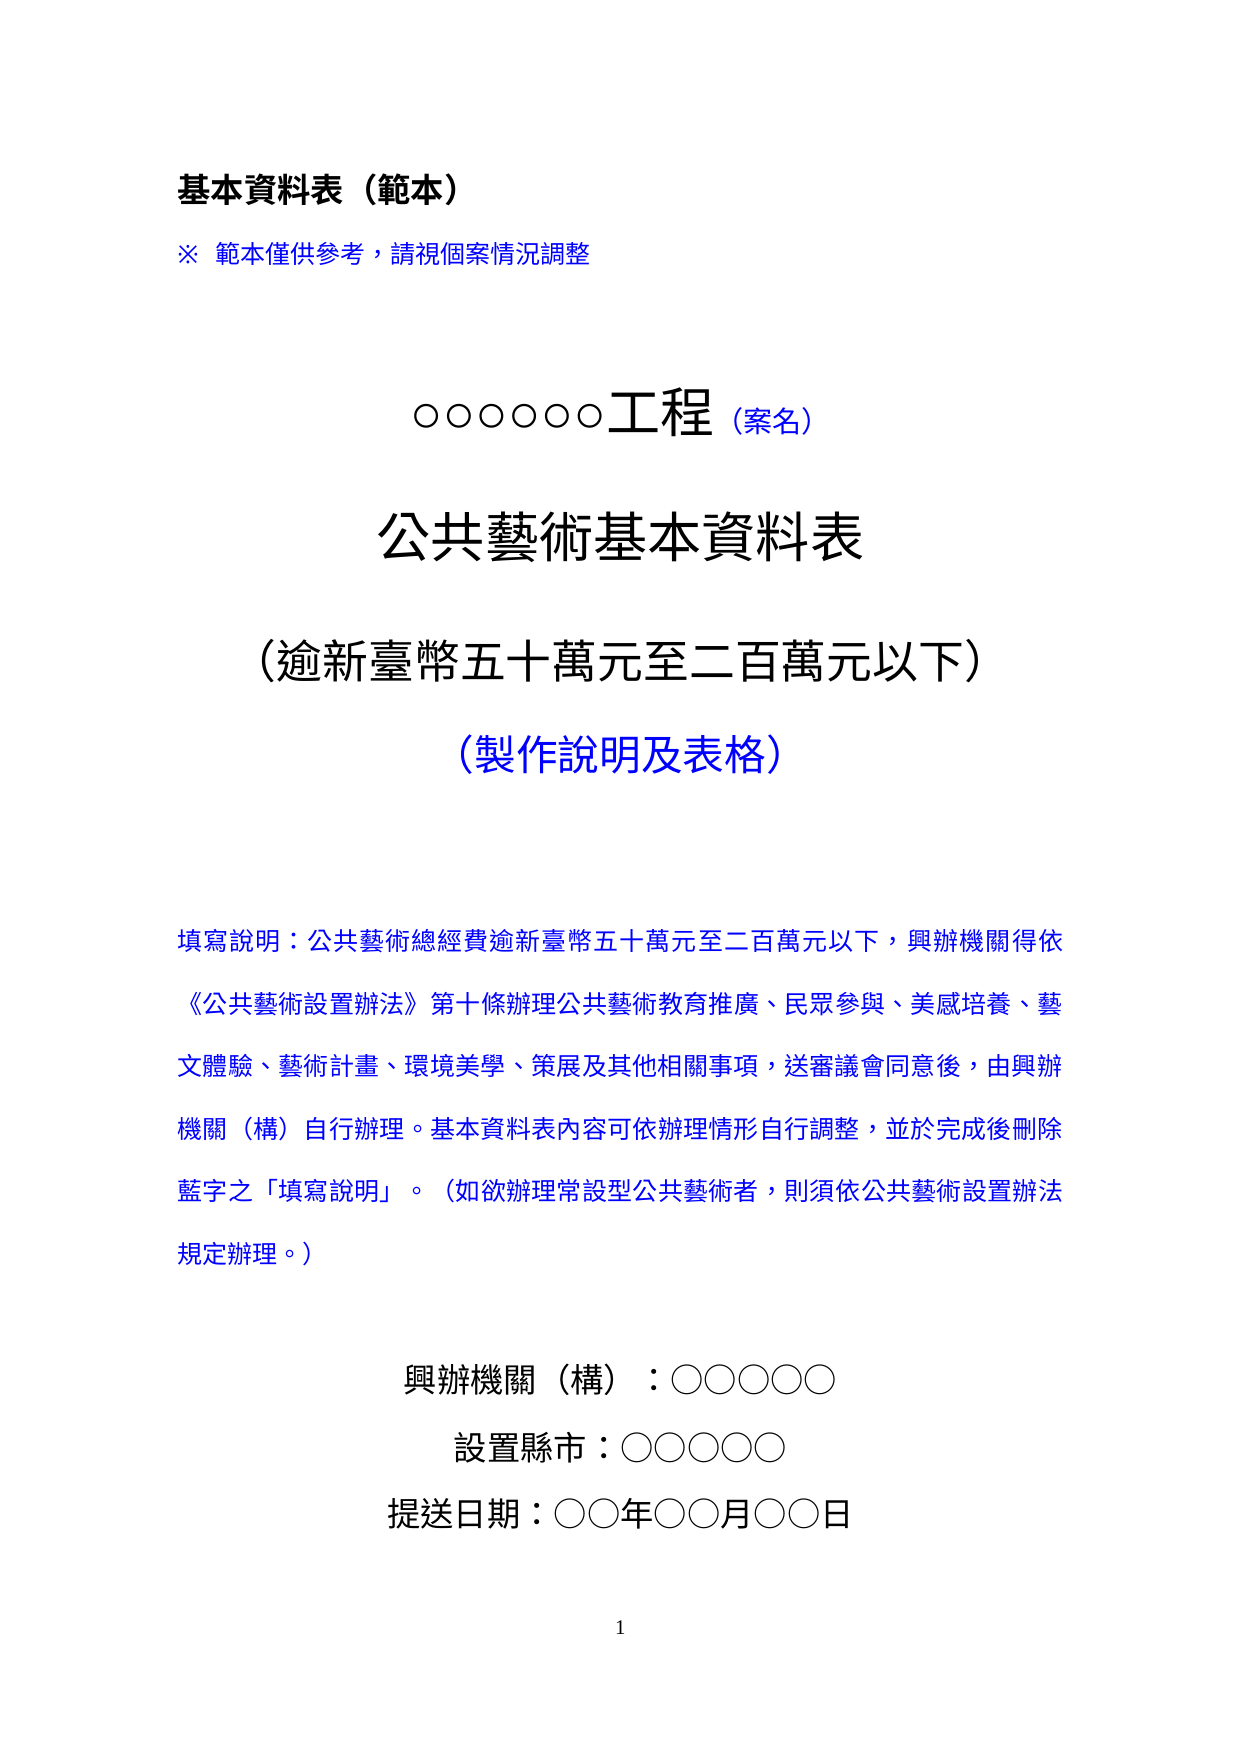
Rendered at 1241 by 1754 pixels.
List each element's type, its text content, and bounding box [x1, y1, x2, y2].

text 基本資料表（範本） [177, 169, 1063, 211]
list 範本僅供參考，請視個案情況調整 [177, 211, 1063, 273]
text 公共藝術基本資料表 [177, 461, 1063, 586]
text 設置縣市：○○○○○ [177, 1421, 1063, 1469]
text 填寫說明：公共藝術總經費逾新臺幣五十萬元至二百萬元以下，興辦機關得依《公共藝術設置辦法》第十條辦理公共藝術教育推廣、民眾參與、美感培養、藝文體驗、藝術計畫、環境美學、策展及其他相關事項，送審議會同意後，由興辦機關（構）自行辦理。基本資料表內容可依辦理情形自行調整，並於完成後刪除藍字之「填寫說明」。（如欲辦理常設型公共藝術者，則須依公共藝術設置辦法規定辦理。） [177, 898, 1063, 1273]
text （逾新臺幣五十萬元至二百萬元以下） [177, 586, 1063, 711]
text （製作說明及表格） [177, 711, 1063, 773]
text ○○○○○○工程（案名） [177, 336, 1063, 461]
text 提送日期：○○年○○月○○日 [177, 1488, 1063, 1536]
text 興辦機關（構）：○○○○○ [177, 1354, 1063, 1402]
